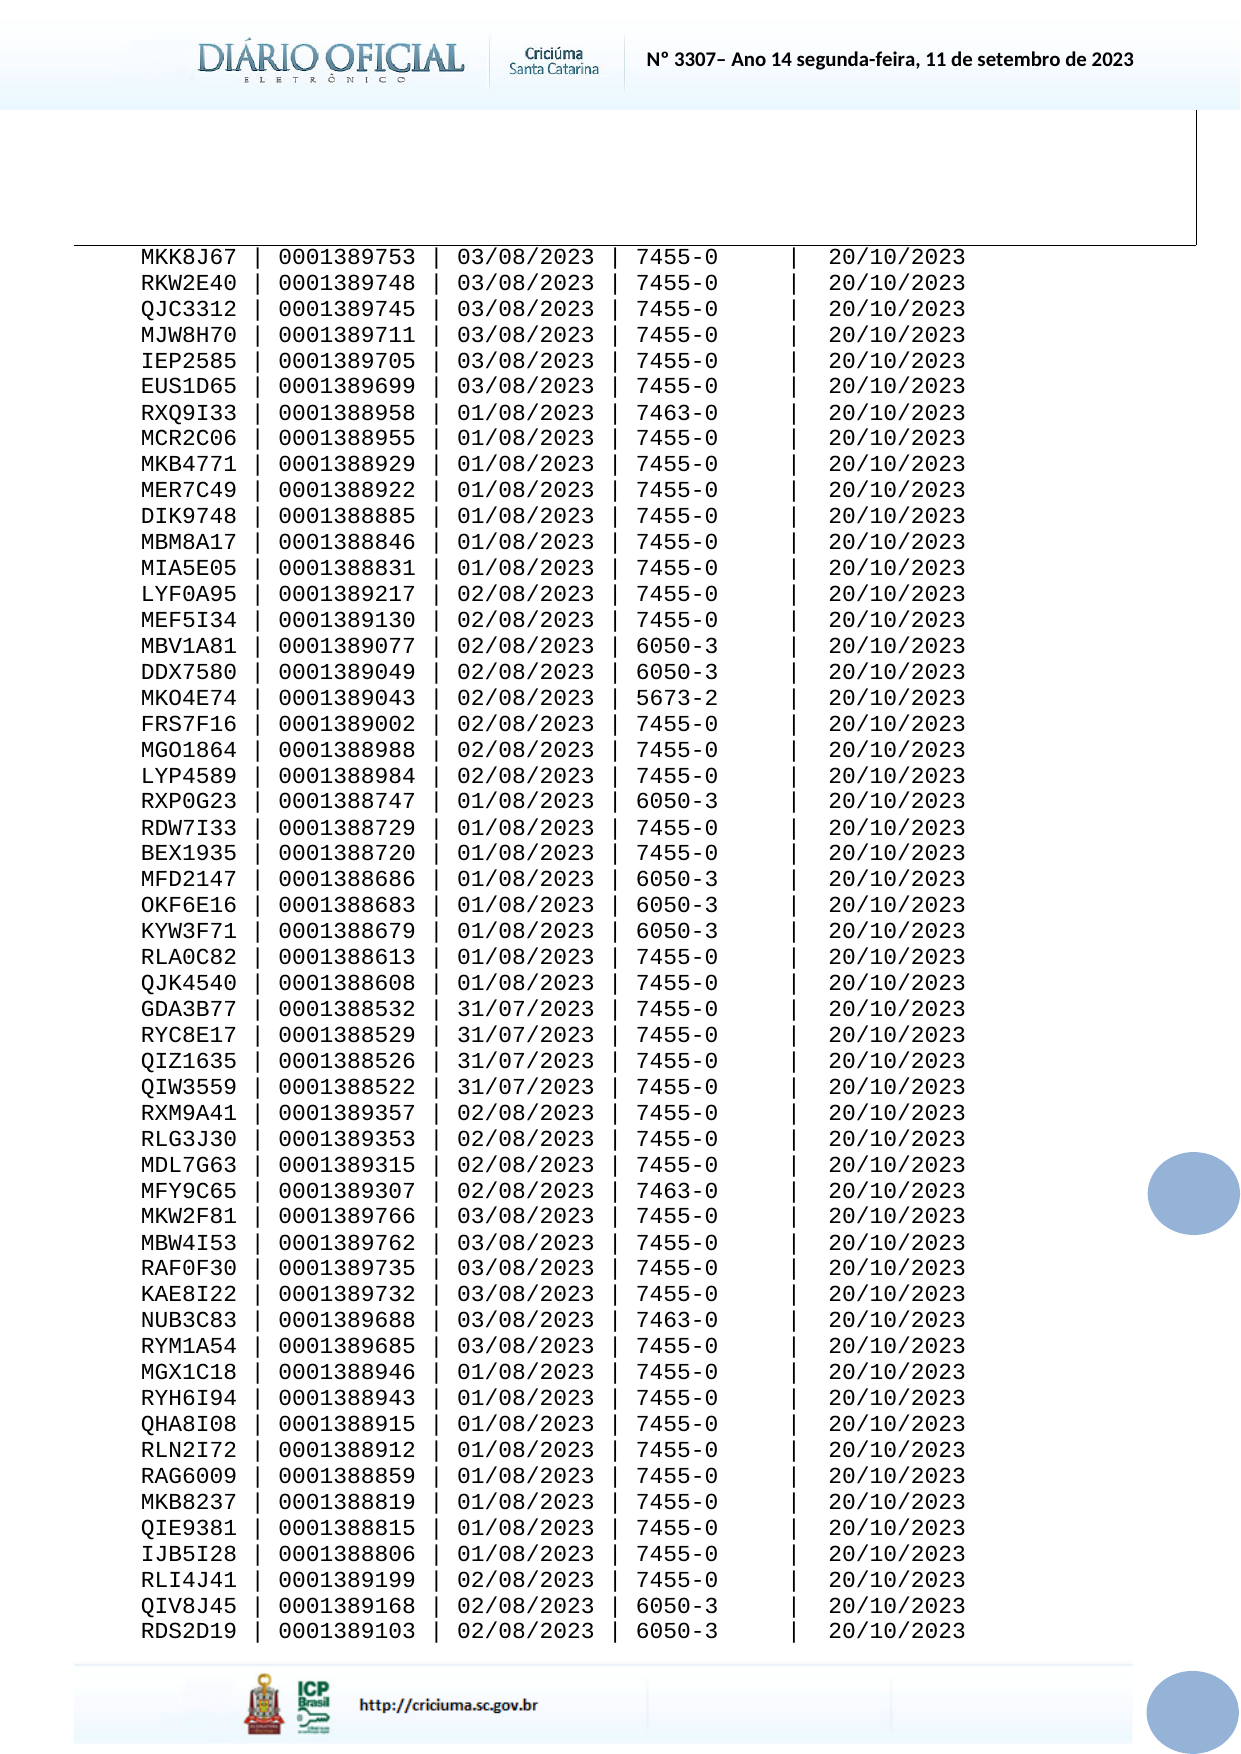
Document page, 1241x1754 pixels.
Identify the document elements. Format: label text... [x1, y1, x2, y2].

text QHA8I08 | 0001388915 | 01/08/2023 | 7455-0 | 20/10/2023 [44, 1412, 1196, 1438]
text DDX7580 | 0001389049 | 02/08/2023 | 6050-3 | 20/10/2023 [44, 660, 1196, 686]
text RLG3J30 | 0001389353 | 02/08/2023 | 7455-0 | 20/10/2023 [44, 1127, 1196, 1153]
text RXM9A41 | 0001389357 | 02/08/2023 | 7455-0 | 20/10/2023 [44, 1101, 1196, 1127]
text MKB8237 | 0001388819 | 01/08/2023 | 7455-0 | 20/10/2023 [44, 1490, 1196, 1516]
text RAF0F30 | 0001389735 | 03/08/2023 | 7455-0 | 20/10/2023 [44, 1257, 1196, 1283]
text MBM8A17 | 0001388846 | 01/08/2023 | 7455-0 | 20/10/2023 [44, 531, 1196, 556]
text MFD2147 | 0001388686 | 01/08/2023 | 6050-3 | 20/10/2023 [44, 868, 1196, 894]
text MBW4I53 | 0001389762 | 03/08/2023 | 7455-0 | 20/10/2023 [44, 1231, 1196, 1257]
text MGO1864 | 0001388988 | 02/08/2023 | 7455-0 | 20/10/2023 [44, 738, 1196, 764]
text MCR2C06 | 0001388955 | 01/08/2023 | 7455-0 | 20/10/2023 [44, 427, 1196, 453]
text MBV1A81 | 0001389077 | 02/08/2023 | 6050-3 | 20/10/2023 [44, 634, 1196, 660]
text RDW7I33 | 0001388729 | 01/08/2023 | 7455-0 | 20/10/2023 [44, 816, 1196, 842]
text QIE9381 | 0001388815 | 01/08/2023 | 7455-0 | 20/10/2023 [44, 1516, 1196, 1542]
text LYP4589 | 0001388984 | 02/08/2023 | 7455-0 | 20/10/2023 [44, 764, 1196, 790]
text RKW2E40 | 0001389748 | 03/08/2023 | 7455-0 | 20/10/2023 [44, 271, 1196, 297]
text RLA0C82 | 0001388613 | 01/08/2023 | 7455-0 | 20/10/2023 [44, 946, 1196, 971]
text QIW3559 | 0001388522 | 31/07/2023 | 7455-0 | 20/10/2023 [44, 1075, 1196, 1101]
text GDA3B77 | 0001388532 | 31/07/2023 | 7455-0 | 20/10/2023 [44, 997, 1196, 1023]
text MKW2F81 | 0001389766 | 03/08/2023 | 7455-0 | 20/10/2023 [44, 1205, 1171, 1231]
text EUS1D65 | 0001389699 | 03/08/2023 | 7455-0 | 20/10/2023 [44, 375, 1196, 401]
text KYW3F71 | 0001388679 | 01/08/2023 | 6050-3 | 20/10/2023 [44, 919, 1196, 946]
text MJW8H70 | 0001389711 | 03/08/2023 | 7455-0 | 20/10/2023 [44, 323, 1196, 349]
text QJK4540 | 0001388608 | 01/08/2023 | 7455-0 | 20/10/2023 [44, 971, 1196, 997]
text MKK8J67 | 0001389753 | 03/08/2023 | 7455-0 | 20/10/2023 [44, 245, 1196, 271]
text MER7C49 | 0001388922 | 01/08/2023 | 7455-0 | 20/10/2023 [44, 479, 1196, 504]
text BEX1935 | 0001388720 | 01/08/2023 | 7455-0 | 20/10/2023 [44, 842, 1196, 868]
text MKO4E74 | 0001389043 | 02/08/2023 | 5673-2 | 20/10/2023 [44, 686, 1196, 712]
text MGX1C18 | 0001388946 | 01/08/2023 | 7455-0 | 20/10/2023 [44, 1361, 1196, 1386]
text RDS2D19 | 0001389103 | 02/08/2023 | 6050-3 | 20/10/2023 [44, 1620, 1196, 1646]
text RLN2I72 | 0001388912 | 01/08/2023 | 7455-0 | 20/10/2023 [44, 1438, 1196, 1464]
text MKB4771 | 0001388929 | 01/08/2023 | 7455-0 | 20/10/2023 [44, 453, 1196, 479]
text QIV8J45 | 0001389168 | 02/08/2023 | 6050-3 | 20/10/2023 [44, 1594, 1196, 1620]
text OKF6E16 | 0001388683 | 01/08/2023 | 6050-3 | 20/10/2023 [44, 894, 1196, 919]
text IJB5I28 | 0001388806 | 01/08/2023 | 7455-0 | 20/10/2023 [44, 1542, 1196, 1568]
text LYF0A95 | 0001389217 | 02/08/2023 | 7455-0 | 20/10/2023 [44, 582, 1196, 608]
text KAE8I22 | 0001389732 | 03/08/2023 | 7455-0 | 20/10/2023 [44, 1283, 1196, 1309]
text MEF5I34 | 0001389130 | 02/08/2023 | 7455-0 | 20/10/2023 [44, 608, 1196, 634]
text MFY9C65 | 0001389307 | 02/08/2023 | 7463-0 | 20/10/2023 [44, 1179, 1150, 1205]
text RYH6I94 | 0001388943 | 01/08/2023 | 7455-0 | 20/10/2023 [44, 1386, 1196, 1412]
text NUB3C83 | 0001389688 | 03/08/2023 | 7463-0 | 20/10/2023 [44, 1309, 1196, 1334]
text RLI4J41 | 0001389199 | 02/08/2023 | 7455-0 | 20/10/2023 [44, 1568, 1196, 1594]
text RXP0G23 | 0001388747 | 01/08/2023 | 6050-3 | 20/10/2023 [44, 790, 1196, 816]
text RYM1A54 | 0001389685 | 03/08/2023 | 7455-0 | 20/10/2023 [44, 1334, 1196, 1361]
text RYC8E17 | 0001388529 | 31/07/2023 | 7455-0 | 20/10/2023 [44, 1023, 1196, 1049]
text QJC3312 | 0001389745 | 03/08/2023 | 7455-0 | 20/10/2023 [44, 297, 1196, 323]
text RXQ9I33 | 0001388958 | 01/08/2023 | 7463-0 | 20/10/2023 [44, 401, 1196, 427]
text DIK9748 | 0001388885 | 01/08/2023 | 7455-0 | 20/10/2023 [44, 504, 1196, 531]
text FRS7F16 | 0001389002 | 02/08/2023 | 7455-0 | 20/10/2023 [44, 712, 1196, 738]
text IEP2585 | 0001389705 | 03/08/2023 | 7455-0 | 20/10/2023 [44, 349, 1196, 375]
text MDL7G63 | 0001389315 | 02/08/2023 | 7455-0 | 20/10/2023 [44, 1153, 1180, 1179]
text QIZ1635 | 0001388526 | 31/07/2023 | 7455-0 | 20/10/2023 [44, 1049, 1196, 1075]
text MIA5E05 | 0001388831 | 01/08/2023 | 7455-0 | 20/10/2023 [44, 556, 1196, 582]
text RAG6009 | 0001388859 | 01/08/2023 | 7455-0 | 20/10/2023 [44, 1464, 1196, 1490]
